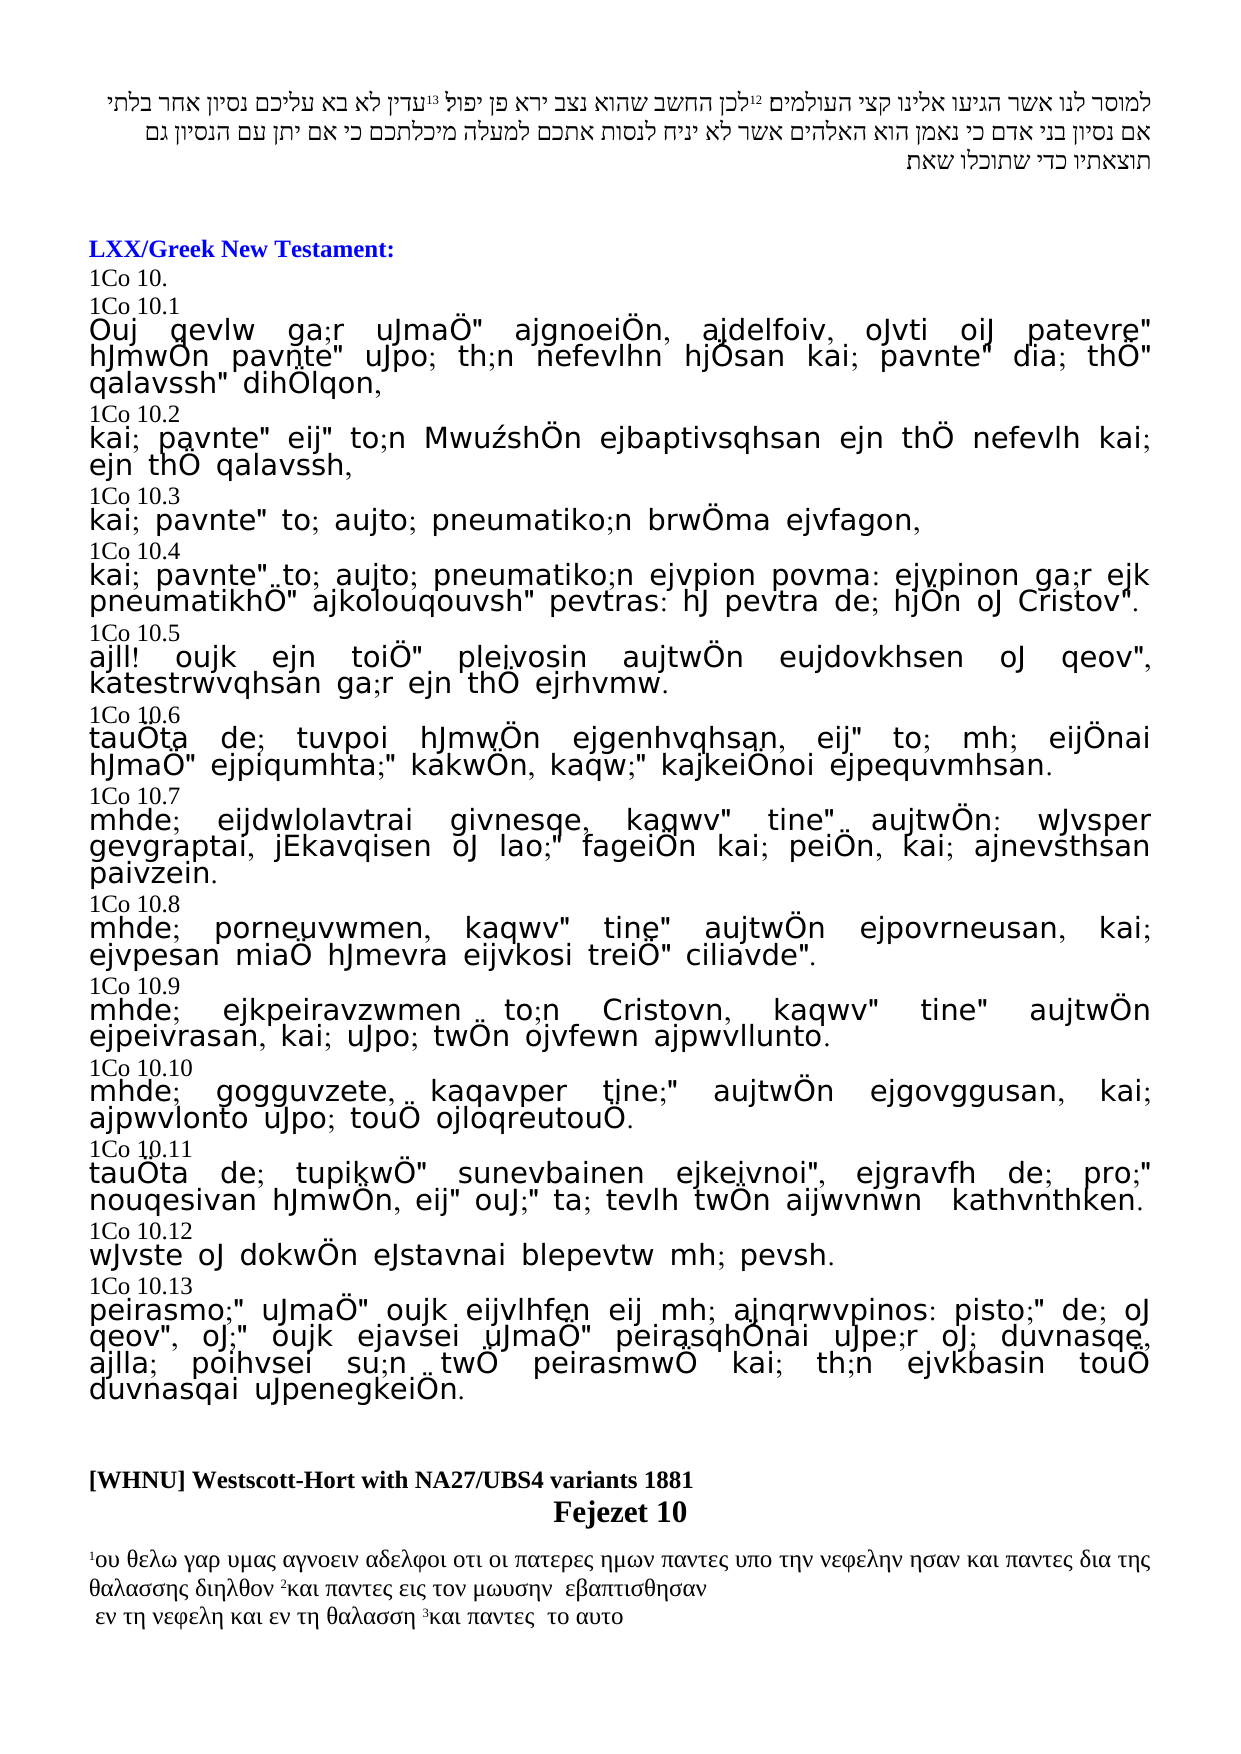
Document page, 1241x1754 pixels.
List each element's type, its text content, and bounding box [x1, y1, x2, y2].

text wJvste oJ dokwÖn eJstavnai blepevtw mh; pevsh. [218, 1245, 394, 1271]
text 1Co 10.1 [88, 291, 1152, 320]
text [WHNU] Westscott-Hort with NA27/UBS4 variants 1881 [88, 1465, 1152, 1494]
text wJvste oJ dokwÖn eJstavnai blepevtw mh; pevsh. [114, 1245, 219, 1271]
text 1Co 10.6 [88, 700, 1152, 728]
text Ouj qevlw ga;r uJmaÖ" ajgnoeiÖn, ajdelfoiv, oJvti oiJ patevre" hJmwÖn pavnte" uJpo; th;n nefevlhn hjÖsan kai; pavnte" dia; thÖ" qalavssh" dihÖlqon, [88, 320, 1152, 399]
text peirasmo;" uJmaÖ" oujk eijvlhfen eij mh; ajnqrwvpinos: pisto;" de; oJ qeov", oJ;" oujk ejavsei uJmaÖ" peirasqhÖnai uJpe;r oJ; duvnasqe, ajlla; poihvsei su;n twÖ peirasmwÖ kai; th;n ejvkbasin touÖ duvnasqai uJpenegkeiÖn. [88, 1300, 1152, 1406]
text tauÖta de; tupikwÖ" sunevbainen ejkeivnoi", ejgravfh de; pro;" nouqesivan hJmwÖn, eij" ouJ;" ta; tevlh twÖn aijwvnwn kathvnthken. [88, 1163, 1152, 1216]
text tauÖta de; tuvpoi hJmwÖn ejgenhvqhsan, eij" to; mh; eijÖnai hJmaÖ" ejpiqumhta;" kakwÖn, kaqw;" kajkeiÖnoi ejpequvmhsan. [88, 728, 1152, 781]
text εν τη νεφελη και εν τη θαλασση 3και παντες το αυτο [88, 1601, 1152, 1630]
text 1Co 10.10 [88, 1053, 1152, 1082]
text ajll! oujk ejn toiÖ" pleivosin aujtwÖn eujdovkhsen oJ qeov", katestrwvqhsan ga;r ejn thÖ ejrhvmw. [88, 647, 1152, 700]
text LXX/Greek New Testament: [88, 234, 1152, 263]
text 1Co 10.12 [88, 1216, 1152, 1245]
text 1Co 10. [88, 263, 1152, 291]
text 1Co 10.3 [88, 481, 1152, 510]
text 1Co 10.8 [88, 889, 1152, 918]
text 1Co 10.13 [88, 1271, 1152, 1300]
text kai; pavnte" to; aujto; pneumatiko;n brwÖma ejvfagon, [88, 510, 1152, 536]
text kai; pavnte" eij" to;n MwuźshÖn ejbaptivsqhsan ejn thÖ nefevlh kai; ejn thÖ qalavssh, [88, 428, 1152, 481]
text 1Co 10.5 [88, 618, 1152, 647]
text 1Co 10.4 [88, 536, 1152, 565]
text 1Co 10.9 [88, 971, 1152, 1000]
text kai; pavnte" to; aujto; pneumatiko;n ejvpion povma: ejvpinon ga;r ejk pneumatikhÖ" ajkolouqouvsh" pevtras: hJ pevtra de; hjÖn oJ Cristov". [88, 565, 1152, 618]
text wJvste oJ dokwÖn eJstavnai blepevtw mh; pevsh. [393, 1245, 1152, 1271]
text mhde; porneuvwmen, kaqwv" tine" aujtwÖn ejpovrneusan, kai; ejvpesan miaÖ hJmevra eijvkosi treiÖ" ciliavde". [88, 918, 1152, 971]
text mhde; ejkpeiravzwmen to;n Cristovn, kaqwv" tine" aujtwÖn ejpeivrasan, kai; uJpo; twÖn ojvfewn ajpwvllunto. [88, 1000, 1152, 1053]
text 1Co 10.11 [88, 1134, 1152, 1163]
text mhde; eijdwlolavtrai givnesqe, kaqwv" tine" aujtwÖn: wJvsper gevgraptai, jEkavqisen oJ lao;" fageiÖn kai; peiÖn, kai; ajnevsthsan paivzein. [88, 810, 1152, 889]
text 1ולא אכחד מכם אחי אשר אבותינו היו כלם תחת הענן וכלם עברו בתוך הים׃ 2וכלם נטבלו למשה בענן ובים׃ 3וכלם אכלם מאכל אחד רוחני׃ 4וכלם שתו משקה אחד רוחני כי שתו מן הצור הרוחני ההלך עמהם והצור ההוא היה המשיח׃ 5אבל ברבם לא רצה האלהים ופגריהם נפלו במדבר׃ 6וכל זאת היתה לנו למופת לבלתי התאות לרעה כאשר התאוו גם המה׃ 7ולא תהיו עבדי אלילים כאשר היו מקצתם כמו שכתוב וישב העם לאכל ושתו ויקמו לצחק׃ 8ולא נהיה זנים כאשר זנו מקצתם ויפלו ביום אחד שלשה ועשרים אלף איש׃ 9ולא ננסה את המשיח כאשר נסוהו מקצתם ויאבדום הנחשים׃ 10גם לא תלינו כאשר הלינו מקצתם וימותו ביד המשחית׃ 11כל זאת מצאתם להיות למופת ותכתב למוסר לנו אשר הגיעו אלינו קצי העולמים׃ 12לכן החשב שהוא נצב ירא פן יפול׃ 13עדין לא בא עליכם נסיון אחר בלתי אם נסיון בני אדם כי נאמן הוא האלהים אשר לא יניח לנסות אתכם למעלה מיכלתכם כי אם יתן עם הנסיון גם תוצאתיו כדי שתוכלו שאת׃ [88, 88, 1152, 175]
text Fejezet 10 [88, 1494, 1152, 1529]
text 1ου θελω γαρ υμας αγνοειν αδελφοι οτι οι πατερες ημων παντες υπο την νεφελην ησαν και παντες δια της θαλασσης διηλθον 2και παντες εις τον μωυσην εβαπτισθησαν [88, 1544, 1152, 1601]
text mhde; gogguvzete, kaqavper tine;" aujtwÖn ejgovggusan, kai; ajpwvlonto uJpo; touÖ ojloqreutouÖ. [88, 1082, 1152, 1134]
text 1Co 10.2 [88, 399, 1152, 428]
text 1Co 10.7 [88, 781, 1152, 810]
